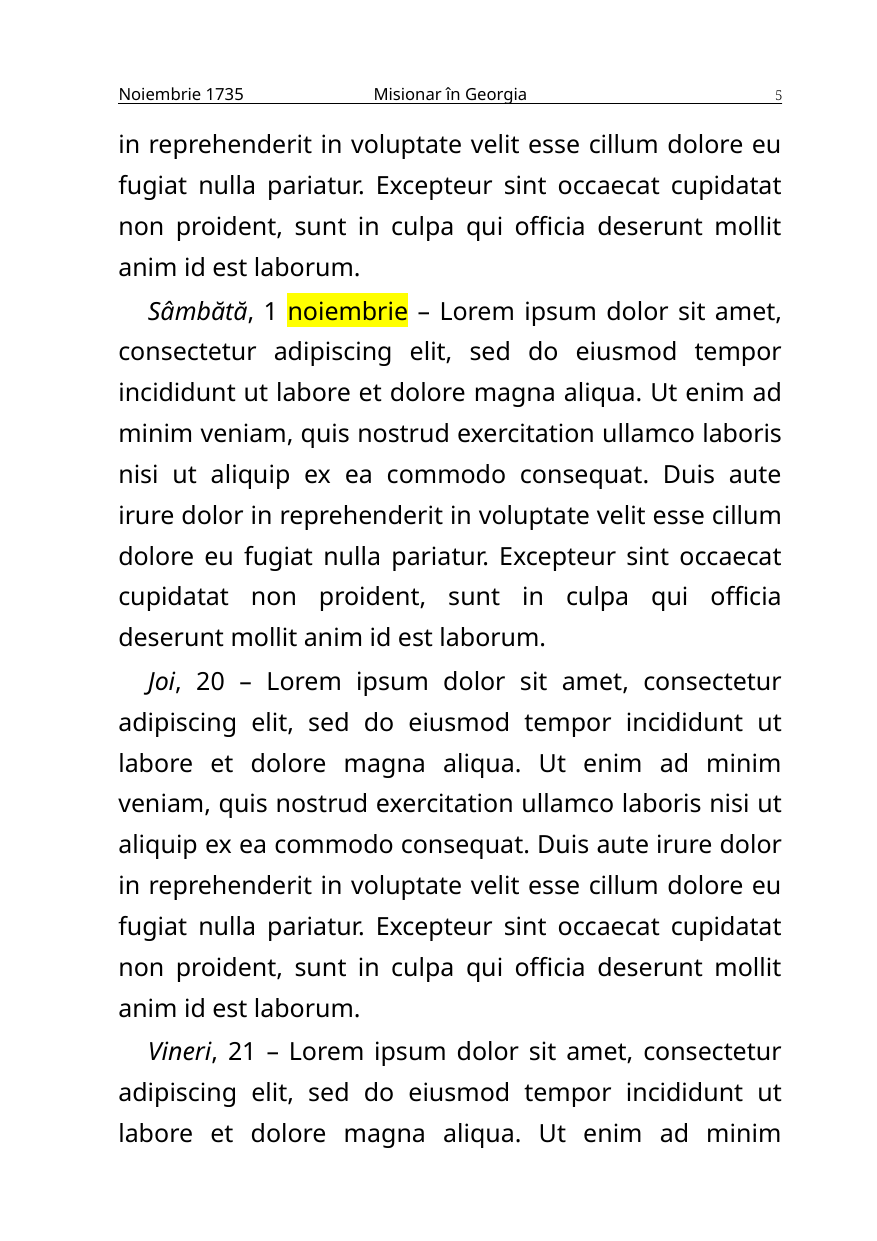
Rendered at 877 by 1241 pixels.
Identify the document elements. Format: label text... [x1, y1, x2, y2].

text in reprehenderit in voluptate velit esse cillum dolore eu fugiat nulla pariatur. Excepteur sint occaecat cupidatat non proident, sunt in culpa qui officia deserunt mollit anim id est laborum. [118, 127, 782, 283]
text Vineri, 21 – Lorem ipsum dolor sit amet, consectetur adipiscing elit, sed do eiusmod tempor incididunt ut labore et dolore magna aliqua. Ut enim ad minim [118, 1034, 782, 1150]
text Joi, 20 – Lorem ipsum dolor sit amet, consectetur adipiscing elit, sed do eiusmod tempor incididunt ut labore et dolore magna aliqua. Ut enim ad minim veniam, quis nostrud exercitation ullamco laboris nisi ut aliquip ex ea commodo consequat. Duis aute irure dolor in reprehenderit in voluptate velit esse cillum dolore eu fugiat nulla pariatur. Excepteur sint occaecat cupidatat non proident, sunt in culpa qui officia deserunt mollit anim id est laborum. [118, 664, 782, 1024]
text Sâmbătă, 1 noiembrie – Lorem ipsum dolor sit amet, consectetur adipiscing elit, sed do eiusmod tempor incididunt ut labore et dolore magna aliqua. Ut enim ad minim veniam, quis nostrud exercitation ullamco laboris nisi ut aliquip ex ea commodo consequat. Duis aute irure dolor in reprehenderit in voluptate velit esse cillum dolore eu fugiat nulla pariatur. Excepteur sint occaecat cupidatat non proident, sunt in culpa qui officia deserunt mollit anim id est laborum. [118, 293, 782, 654]
